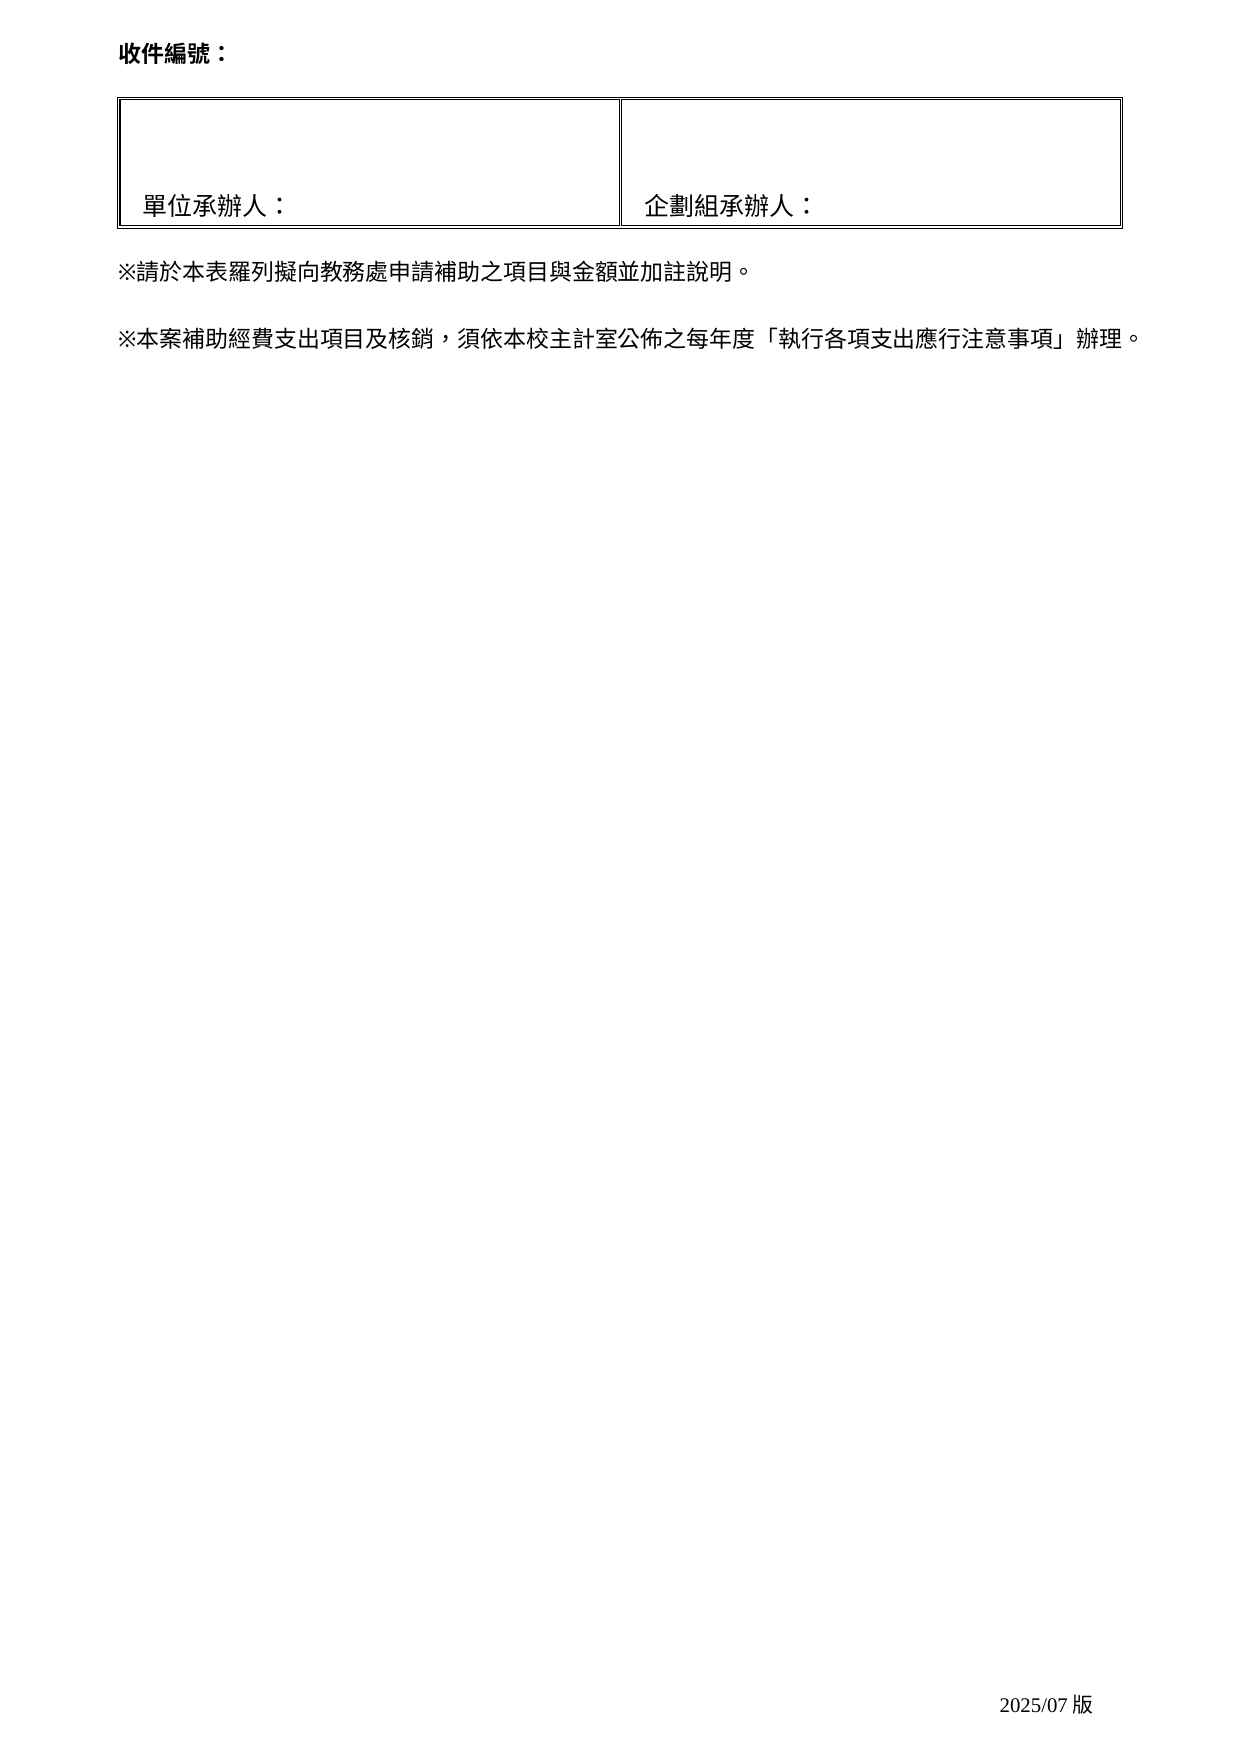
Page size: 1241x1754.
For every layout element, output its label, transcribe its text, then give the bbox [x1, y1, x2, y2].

table_cell 單位承辦人： [121, 100, 619, 225]
table_cell 企劃組承辦人： [622, 100, 1120, 225]
text ※本案補助經費支出項目及核銷，須依本校主計室公佈之每年度「執行各項支出應行注意事項」辦理。 [118, 296, 1122, 358]
text ※請於本表羅列擬向教務處申請補助之項目與金額並加註說明。 [118, 229, 1122, 291]
